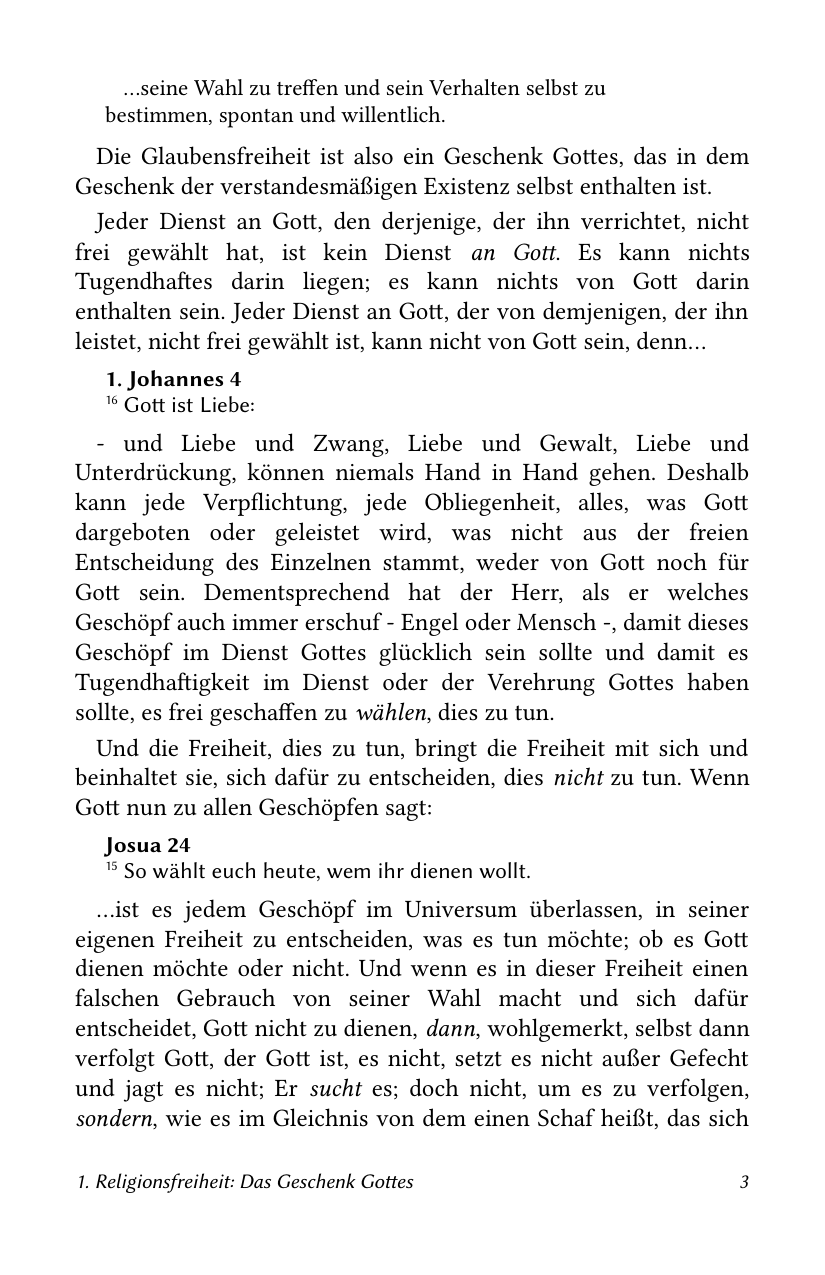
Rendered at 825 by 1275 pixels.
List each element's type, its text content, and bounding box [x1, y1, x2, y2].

text 15 So wählt euch heute, wem ihr dienen wollt. [105, 858, 720, 884]
text 1. Johannes 4 [105, 366, 750, 392]
text Josua 24 [105, 832, 750, 858]
text ...seine Wahl zu treffen und sein Verhalten selbst zu bestimmen, spontan und willentlich. [105, 75, 720, 128]
text Und die Freiheit, dies zu tun, bringt die Freiheit mit sich und beinhaltet sie, sich dafür zu entscheiden, dies nicht zu tun. Wenn Gott nun zu allen Geschöpfen sagt: [75, 733, 750, 822]
text Jeder Dienst an Gott, den derjenige, der ihn verrichtet, nicht frei gewählt hat, ist kein Dienst an Gott. Es kann nichts Tugendhaftes darin liegen; es kann nichts von Gott darin enthalten sein. Jeder Dienst an Gott, der von demjenigen, der ihn leistet, nicht frei gewählt ist, kann nicht von Gott sein, denn… [75, 208, 750, 356]
text - und Liebe und Zwang, Liebe und Gewalt, Liebe und Unterdrückung, können niemals Hand in Hand gehen. Deshalb kann jede Verpflichtung, jede Obliegenheit, alles, was Gott dargeboten oder geleistet wird, was nicht aus der freien Entscheidung des Einzelnen stammt, weder von Gott noch für Gott sein. Dementsprechend hat der Herr, als er welches Geschöpf auch immer erschuf - Engel oder Mensch -, damit dieses Geschöpf im Dienst Gottes glücklich sein sollte und damit es Tugendhaftigkeit im Dienst oder der Verehrung Gottes haben sollte, es frei geschaffen zu wählen, dies zu tun. [75, 428, 750, 726]
text ...ist es jedem Geschöpf im Universum überlassen, in seiner eigenen Freiheit zu entscheiden, was es tun möchte; ob es Gott dienen möchte oder nicht. Und wenn es in dieser Freiheit einen falschen Gebrauch von seiner Wahl macht und sich dafür entscheidet, Gott nicht zu dienen, dann, wohlgemerkt, selbst dann verfolgt Gott, der Gott ist, es nicht, setzt es nicht außer Gefecht und jagt es nicht; Er sucht es; doch nicht, um es zu verfolgen, sondern, wie es im Gleichnis von dem einen Schaf heißt, das sich [75, 895, 750, 1132]
text 16 Gott ist Liebe: [105, 392, 720, 418]
text Die Glaubensfreiheit ist also ein Geschenk Gottes, das in dem Geschenk der verstandesmäßigen Existenz selbst enthalten ist. [75, 142, 750, 200]
